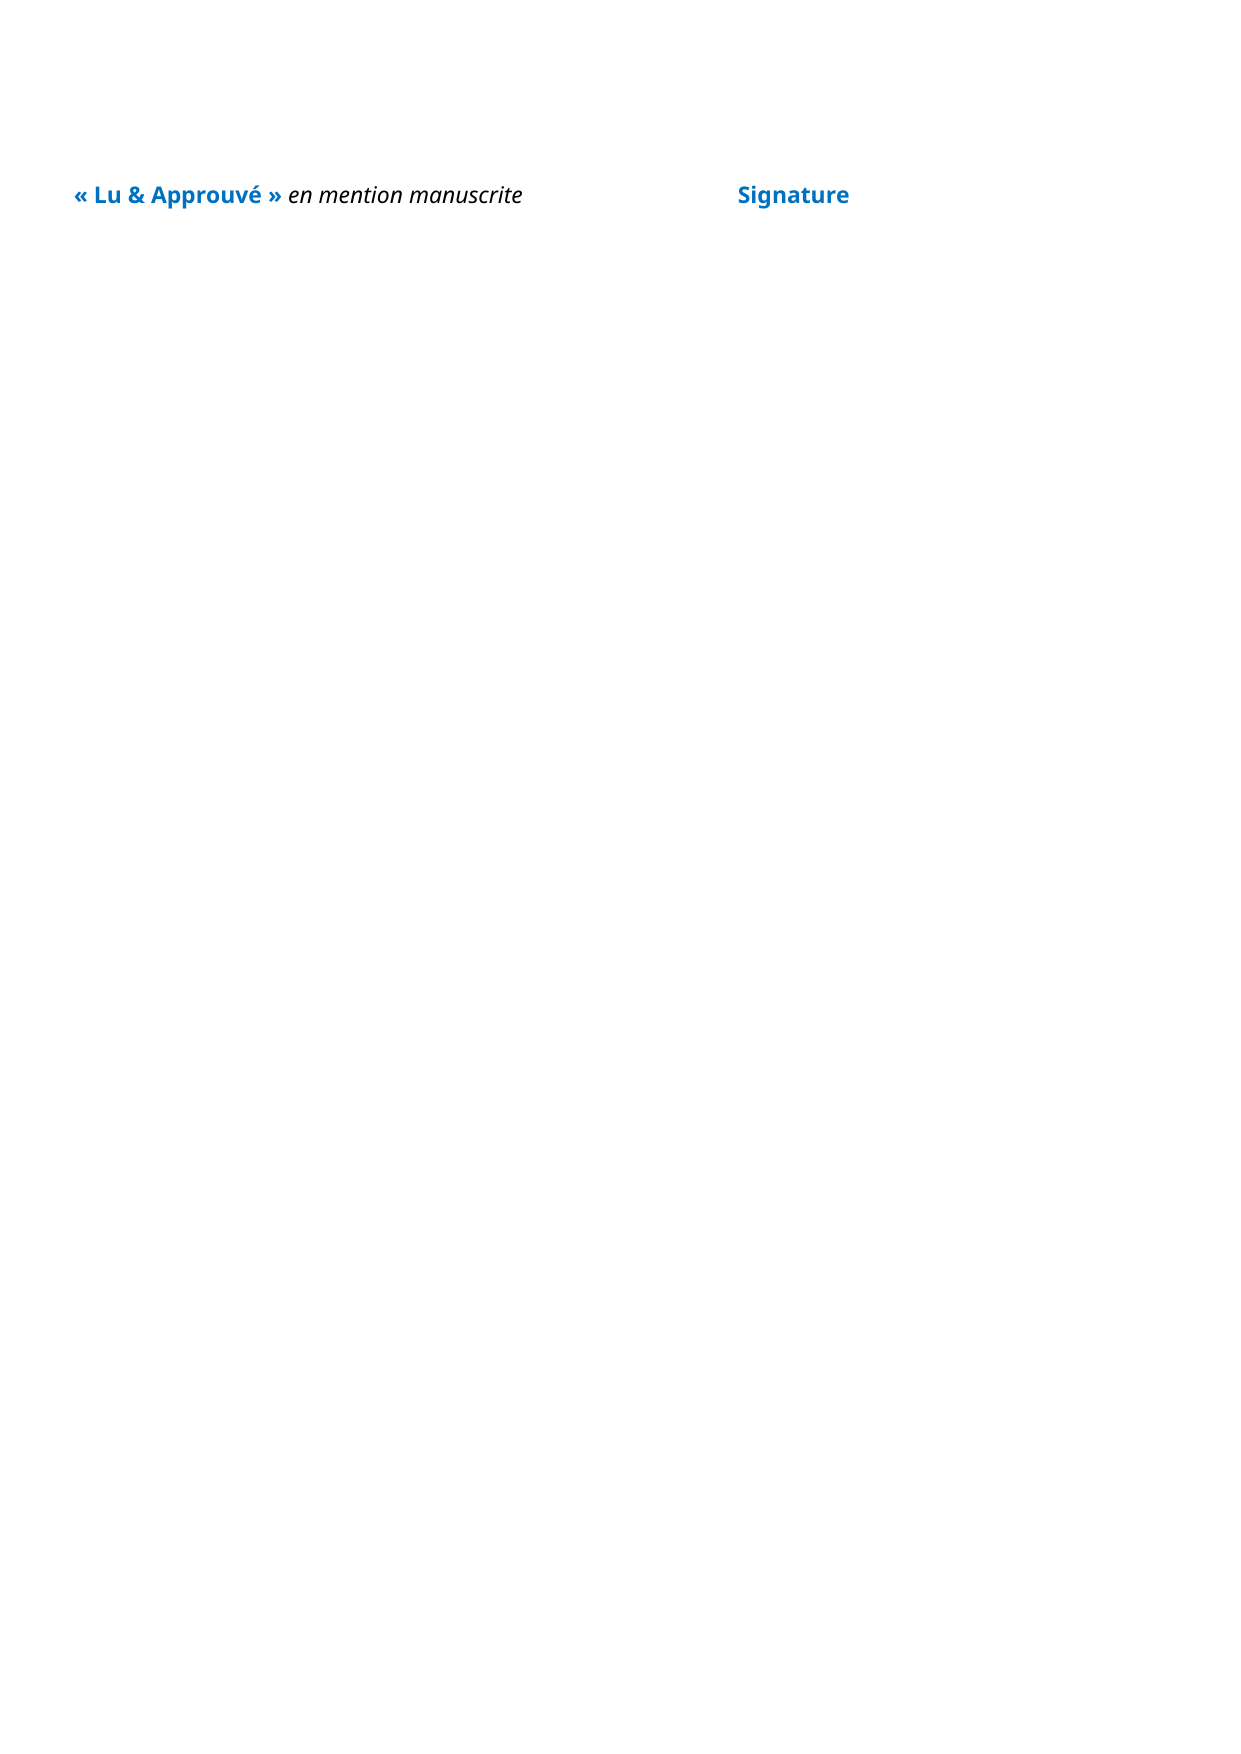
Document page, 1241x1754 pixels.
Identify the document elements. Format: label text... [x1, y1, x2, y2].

text « Lu & Approuvé » en mention manuscrite Signature [74, 179, 1166, 210]
